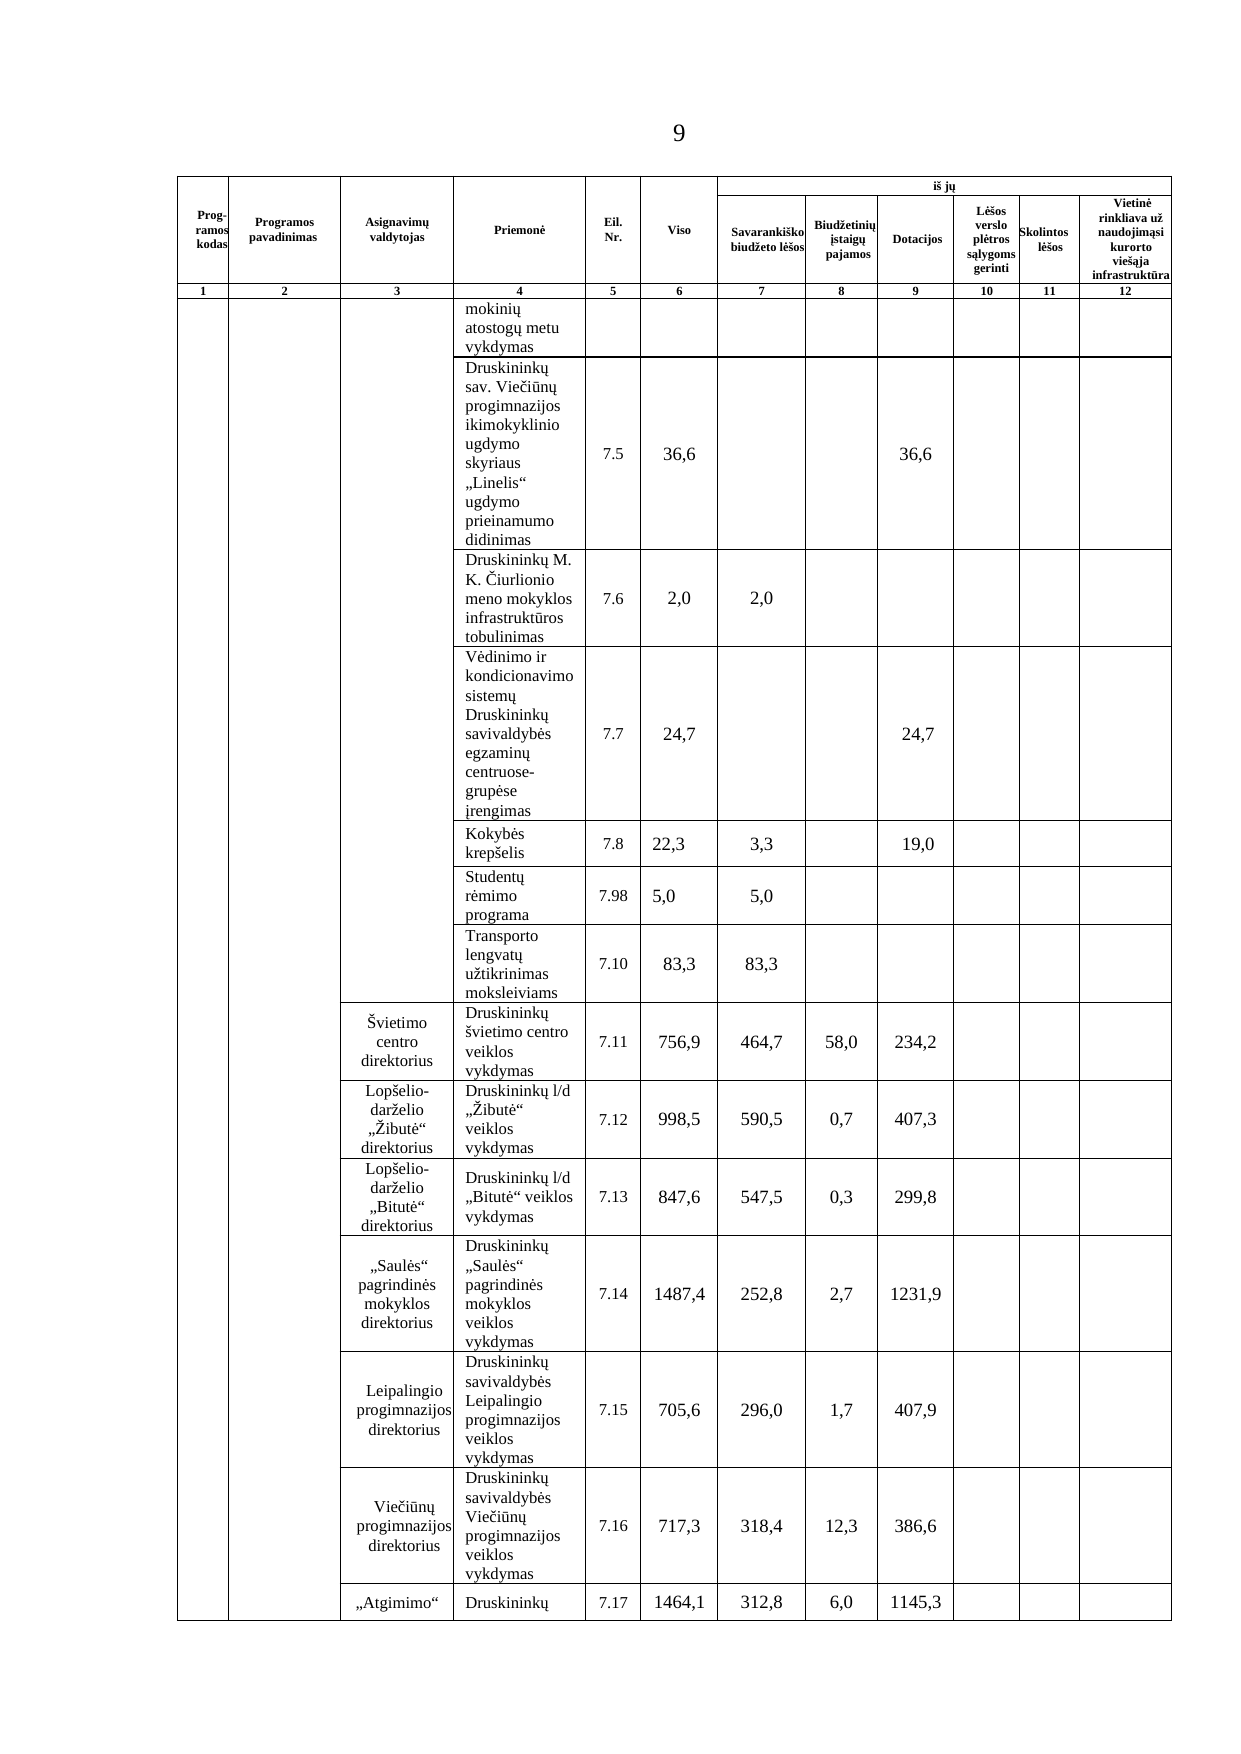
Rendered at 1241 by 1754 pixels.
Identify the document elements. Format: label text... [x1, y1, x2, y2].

table_cell 1145,3 [878, 1584, 953, 1620]
table_cell 998,5 [641, 1081, 717, 1157]
table_cell [1080, 821, 1171, 866]
table_cell Druskininkų savivaldybės Leipalingio progimnazijos veiklos vykdymas [454, 1352, 585, 1467]
table_cell 24,7 [878, 647, 953, 819]
table_cell 83,3 [718, 925, 805, 1002]
table_cell 234,2 [878, 1003, 953, 1080]
table_cell [229, 299, 340, 1620]
table_cell 407,9 [878, 1352, 953, 1467]
table_cell 2,0 [718, 550, 805, 646]
table_cell [954, 1003, 1019, 1080]
table_cell 386,6 [878, 1468, 953, 1583]
table_cell 7.7 [586, 647, 640, 819]
table_cell Biudžetinių įstaigų pajamos [806, 196, 877, 282]
table_cell Leipalingio progimnazijos direktorius [341, 1352, 453, 1467]
table_cell [806, 299, 877, 356]
table_cell [1020, 925, 1079, 1002]
table_cell Švietimo centro direktorius [341, 1003, 453, 1080]
table_cell [954, 821, 1019, 866]
table_cell [954, 1584, 1019, 1620]
table_cell [1080, 1352, 1171, 1467]
table_cell [1080, 1584, 1171, 1620]
table_cell Lopšelio-darželio „Žibutė“ direktorius [341, 1081, 453, 1157]
table_cell [341, 299, 453, 1002]
table_cell 7.16 [586, 1468, 640, 1583]
table_cell 756,9 [641, 1003, 717, 1080]
table_cell Skolintos lėšos [1020, 196, 1079, 282]
table_cell Lėšos verslo plėtros sąlygoms gerinti [954, 196, 1019, 282]
table_cell [1080, 1468, 1171, 1583]
table_cell [1080, 299, 1171, 356]
table_cell [954, 550, 1019, 646]
table_cell 7 [718, 284, 805, 298]
table_header Priemonė [454, 177, 585, 282]
table_cell [954, 1081, 1019, 1157]
table_cell [1020, 867, 1079, 924]
table_cell Vietinė rinkliava už naudojimąsi kurorto viešąja infrastruktūra [1080, 196, 1171, 282]
table_cell [954, 1236, 1019, 1351]
table_cell 312,8 [718, 1584, 805, 1620]
table_cell [806, 647, 877, 819]
table_cell [1020, 821, 1079, 866]
table_cell [1080, 925, 1171, 1002]
table_cell [806, 821, 877, 866]
table_cell 1231,9 [878, 1236, 953, 1351]
table_cell 24,7 [641, 647, 717, 819]
table_cell [1080, 867, 1171, 924]
table_cell 8 [806, 284, 877, 298]
table_cell 83,3 [641, 925, 717, 1002]
table_cell 5,0 [641, 867, 717, 924]
table_cell 7.14 [586, 1236, 640, 1351]
table_cell 11 [1020, 284, 1079, 298]
table_cell [954, 358, 1019, 549]
table_cell [718, 647, 805, 819]
table_cell Druskininkų „Saulės“ pagrindinės mokyklos veiklos vykdymas [454, 1236, 585, 1351]
table_cell Druskininkų savivaldybės Viečiūnų progimnazijos veiklos vykdymas [454, 1468, 585, 1583]
table_cell 464,7 [718, 1003, 805, 1080]
table_cell [954, 1159, 1019, 1235]
table_cell 296,0 [718, 1352, 805, 1467]
table_cell 3 [341, 284, 453, 298]
table_cell 9 [878, 284, 953, 298]
table_cell [806, 358, 877, 549]
table_cell 7.8 [586, 821, 640, 866]
table_cell [954, 925, 1019, 1002]
table_header Asignavimų valdytojas [341, 177, 453, 282]
table_cell 4 [454, 284, 585, 298]
table_cell Druskininkų l/d „Bitutė“ veiklos vykdymas [454, 1159, 585, 1235]
table_cell [1020, 1468, 1079, 1583]
table_cell 12,3 [806, 1468, 877, 1583]
table_cell [954, 1468, 1019, 1583]
table_cell [1020, 1159, 1079, 1235]
table_cell Druskininkų sav. Viečiūnų progimnazijos ikimokyklinio ugdymo skyriaus „Linelis“ ugdymo prieinamumo didinimas [454, 358, 585, 549]
table_header Eil. Nr. [586, 177, 640, 282]
table_cell 5,0 [718, 867, 805, 924]
table_cell [1020, 358, 1079, 549]
table_cell 1487,4 [641, 1236, 717, 1351]
table_cell [641, 299, 717, 356]
table_cell [806, 550, 877, 646]
table_cell Kokybės krepšelis [454, 821, 585, 866]
table_cell [1020, 1003, 1079, 1080]
table_cell Dotacijos [878, 196, 953, 282]
table_cell [878, 867, 953, 924]
table_header Programos pavadinimas [229, 177, 340, 282]
table_cell [1020, 1081, 1079, 1157]
table_cell 19,0 [878, 821, 953, 866]
table_cell „Saulės“ pagrindinės mokyklos direktorius [341, 1236, 453, 1351]
table_cell [954, 299, 1019, 356]
table_cell [1020, 1352, 1079, 1467]
table_cell [1080, 1159, 1171, 1235]
table_cell [1080, 1081, 1171, 1157]
table_cell [1020, 647, 1079, 819]
table_cell [586, 299, 640, 356]
table_cell [718, 299, 805, 356]
table_cell 7.5 [586, 358, 640, 549]
table_cell 6,0 [806, 1584, 877, 1620]
table_cell [954, 1352, 1019, 1467]
table_header Viso [641, 177, 717, 282]
table_cell 10 [954, 284, 1019, 298]
table_cell [1080, 1236, 1171, 1351]
table_cell 407,3 [878, 1081, 953, 1157]
table_cell [1020, 550, 1079, 646]
table_cell Vėdinimo ir kondicionavimo sistemų Druskininkų savivaldybės egzaminų centruose-grupėse įrengimas [454, 647, 585, 819]
table_cell Transporto lengvatų užtikrinimas moksleiviams [454, 925, 585, 1002]
table_cell Savarankiško biudžeto lėšos [718, 196, 805, 282]
table_cell 547,5 [718, 1159, 805, 1235]
table_cell 2,7 [806, 1236, 877, 1351]
table_cell 0,3 [806, 1159, 877, 1235]
table_cell [718, 358, 805, 549]
table_cell 12 [1080, 284, 1171, 298]
table_cell 3,3 [718, 821, 805, 866]
table_cell [178, 299, 228, 1620]
table_cell Viečiūnų progimnazijos direktorius [341, 1468, 453, 1583]
table_cell 36,6 [878, 358, 953, 549]
table_cell 36,6 [641, 358, 717, 549]
table_cell [1020, 1584, 1079, 1620]
table_cell 1 [178, 284, 228, 298]
table_cell 252,8 [718, 1236, 805, 1351]
table_header iš jų [718, 177, 1171, 195]
table_cell 705,6 [641, 1352, 717, 1467]
table_cell 7.10 [586, 925, 640, 1002]
table_cell 717,3 [641, 1468, 717, 1583]
table_cell 590,5 [718, 1081, 805, 1157]
table_cell „Atgimimo“ [341, 1584, 453, 1620]
table_cell 7.15 [586, 1352, 640, 1467]
table_cell 6 [641, 284, 717, 298]
table_cell 299,8 [878, 1159, 953, 1235]
table_cell 2,0 [641, 550, 717, 646]
table_cell Druskininkų [454, 1584, 585, 1620]
table_cell 0,7 [806, 1081, 877, 1157]
table_cell Druskininkų l/d „Žibutė“ veiklos vykdymas [454, 1081, 585, 1157]
table_cell 318,4 [718, 1468, 805, 1583]
table_cell Lopšelio-darželio „Bitutė“ direktorius [341, 1159, 453, 1235]
table_cell 2 [229, 284, 340, 298]
table_cell [1080, 647, 1171, 819]
table_cell [954, 867, 1019, 924]
table_cell 7.6 [586, 550, 640, 646]
table_cell [1080, 1003, 1171, 1080]
table_cell [1020, 1236, 1079, 1351]
table_cell 7.13 [586, 1159, 640, 1235]
table_cell 1464,1 [641, 1584, 717, 1620]
table_cell 847,6 [641, 1159, 717, 1235]
table_cell [878, 550, 953, 646]
table_cell 7.12 [586, 1081, 640, 1157]
table_cell 7.98 [586, 867, 640, 924]
table_cell 5 [586, 284, 640, 298]
table_cell Druskininkų M. K. Čiurlionio meno mokyklos infrastruktūros tobulinimas [454, 550, 585, 646]
table_header Prog-ramos kodas [178, 177, 228, 282]
table_cell 1,7 [806, 1352, 877, 1467]
table_cell [806, 925, 877, 1002]
table_cell [878, 299, 953, 356]
table_cell mokinių atostogų metu vykdymas [454, 299, 585, 356]
table_cell 58,0 [806, 1003, 877, 1080]
table_cell [954, 647, 1019, 819]
table_cell 22,3 [641, 821, 717, 866]
table_cell [806, 867, 877, 924]
table_cell Studentų rėmimo programa [454, 867, 585, 924]
table_cell Druskininkų švietimo centro veiklos vykdymas [454, 1003, 585, 1080]
table_cell 7.11 [586, 1003, 640, 1080]
table_cell [878, 925, 953, 1002]
table_cell [1020, 299, 1079, 356]
table_cell [1080, 358, 1171, 549]
table_cell 7.17 [586, 1584, 640, 1620]
table_cell [1080, 550, 1171, 646]
